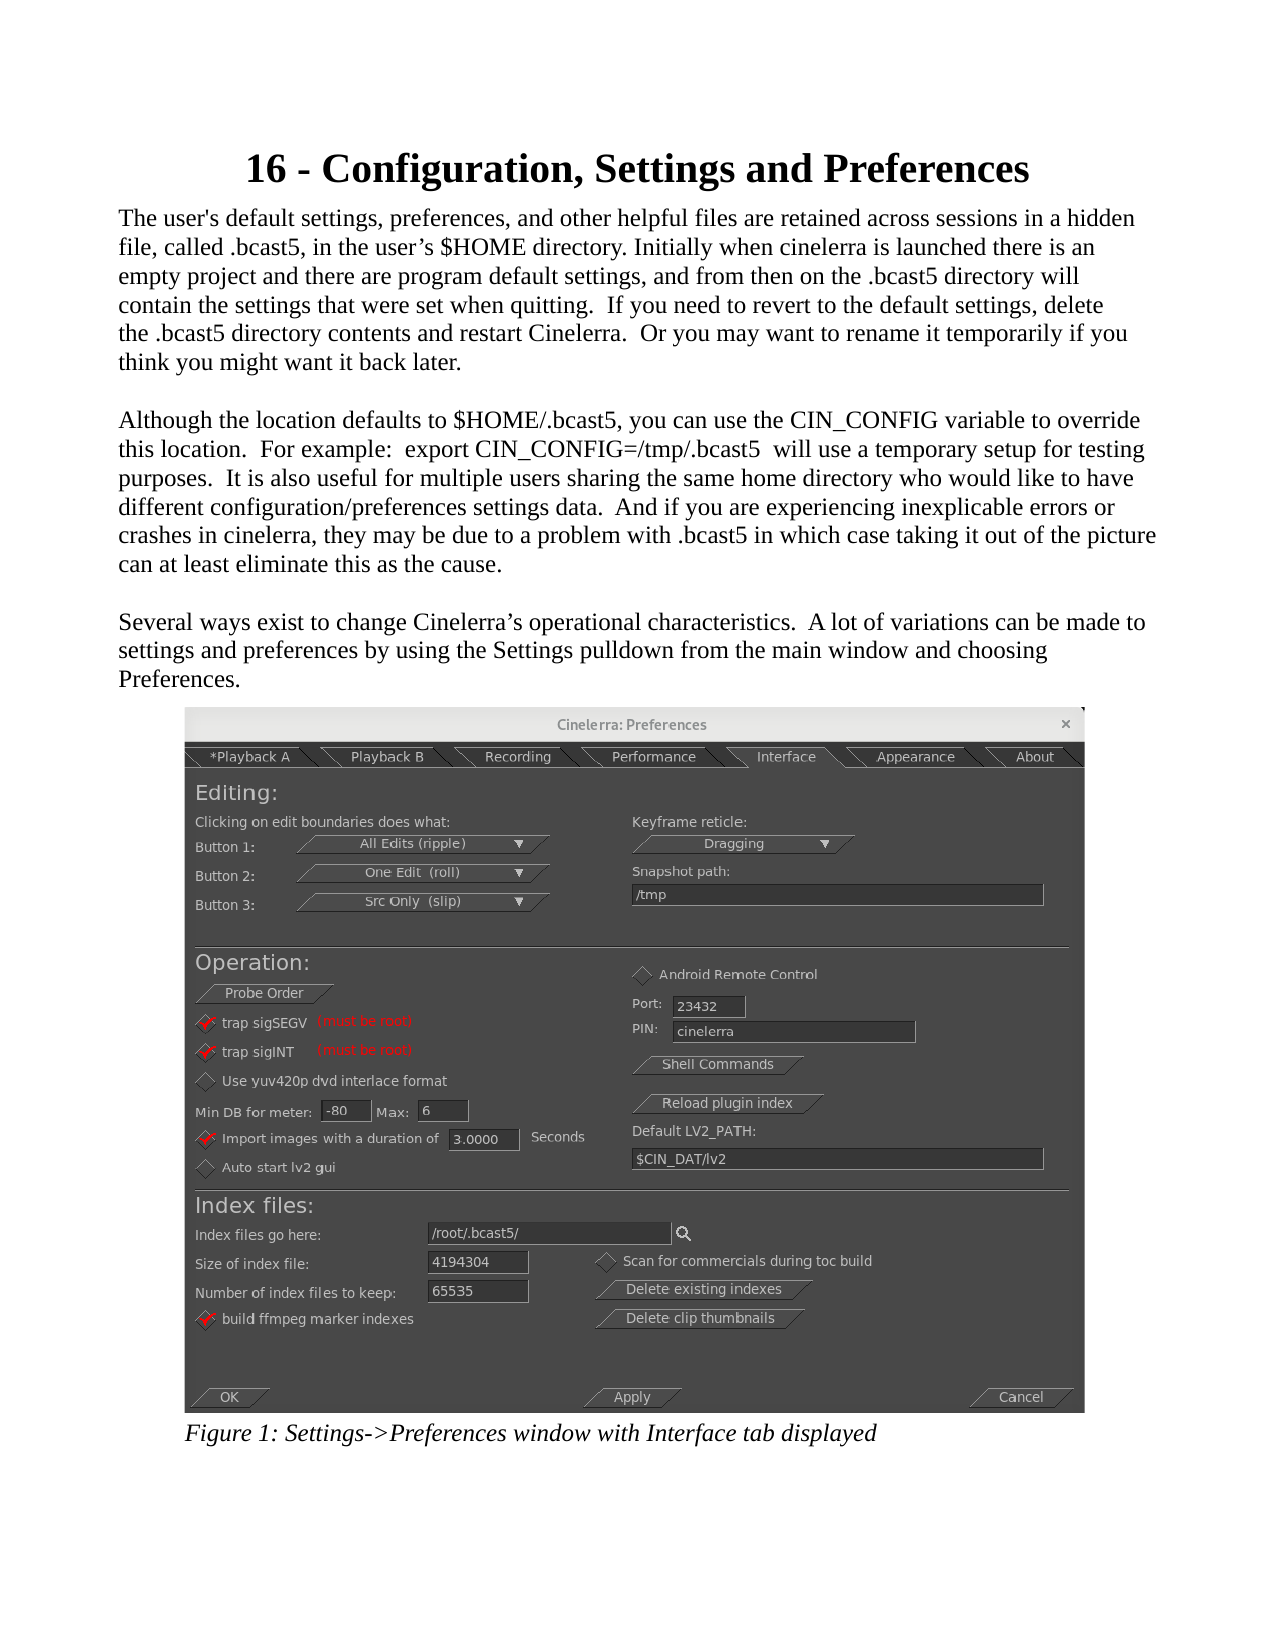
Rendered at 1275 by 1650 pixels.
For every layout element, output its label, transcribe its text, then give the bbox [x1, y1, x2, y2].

text Figure 1: Settings->Preferences window with Interface tab displayed [184, 1413, 1084, 1447]
subtitle 16 - Configuration, Settings and Preferences [118, 143, 1157, 191]
text The user's default settings, preferences, and other helpful files are retained across sessions in a hidden file, called .bcast5, in the user’s $HOME directory. Initially when cinelerra is launched there is an empty project and there are program default settings, and from then on the .bcast5 directory will contain the settings that were set when quitting. If you need to revert to the default settings, delete the .bcast5 directory contents and restart Cinelerra. Or you may want to rename it temporarily if you think you might want it back later. [118, 203, 1157, 376]
picture [184, 707, 1085, 1413]
text Several ways exist to change Cinelerra’s operational characteristics. A lot of variations can be made to settings and preferences by using the Settings pulldown from the main window and choosing Preferences. [118, 607, 1157, 693]
text Although the location defaults to $HOME/.bcast5, you can use the CIN_CONFIG variable to override this location. For example: export CIN_CONFIG=/tmp/.bcast5 will use a temporary setup for testing purposes. It is also useful for multiple users sharing the same home directory who would like to have different configuration/preferences settings data. And if you are experiencing inexplicable errors or crashes in cinelerra, they may be due to a problem with .bcast5 in which case taking it out of the picture can at least eliminate this as the cause. [118, 406, 1157, 578]
